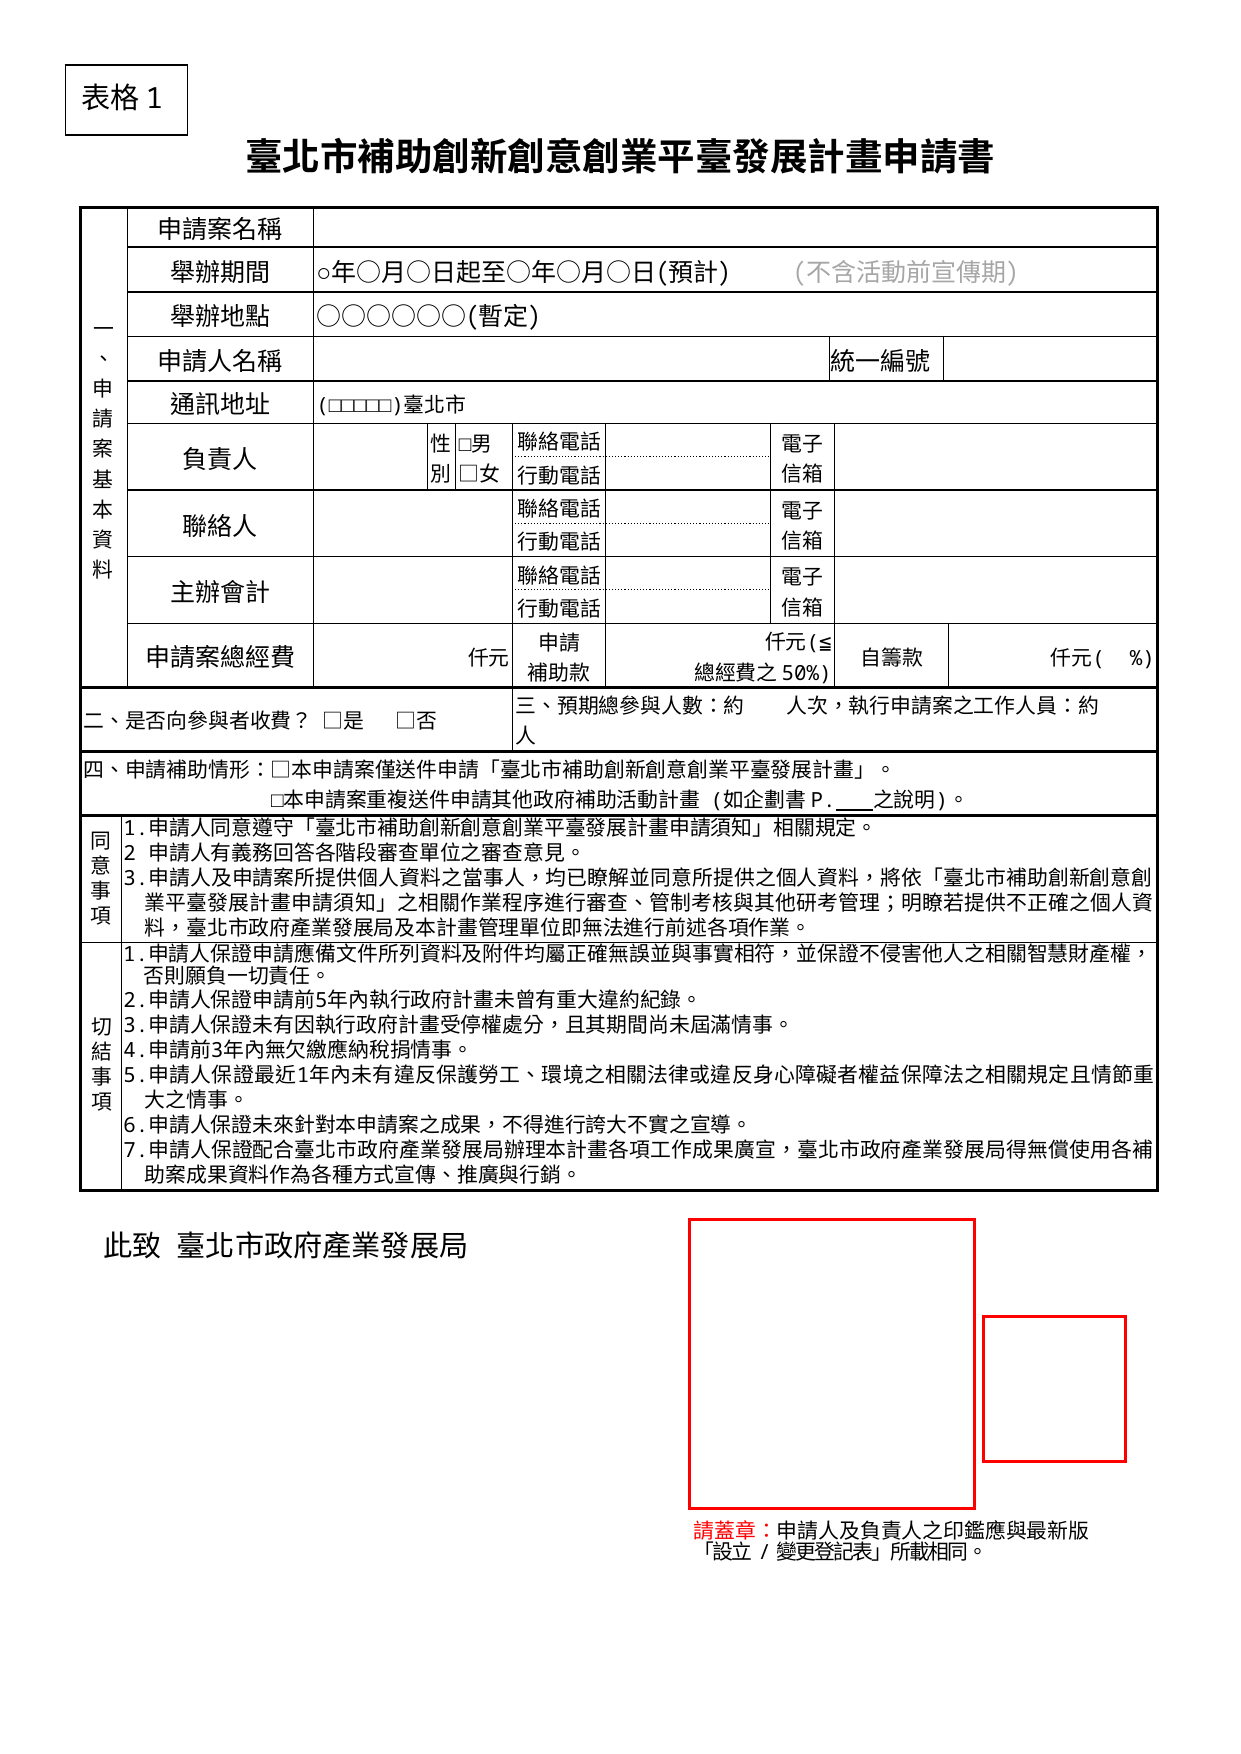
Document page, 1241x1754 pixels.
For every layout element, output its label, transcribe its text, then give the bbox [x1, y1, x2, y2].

table_header [314, 209, 1156, 246]
table_cell [606, 491, 770, 522]
table_cell [606, 557, 770, 589]
table_cell 舉辦地點 [128, 293, 313, 336]
table_cell [314, 337, 829, 380]
table_cell [314, 424, 427, 489]
table_cell 舉辦期間 [128, 248, 313, 291]
text [66, 66, 187, 134]
table_header 一 、 申 請 案 基 本 資 料 [82, 209, 127, 686]
table_cell 1.申請人同意遵守「臺北市補助創新創意創業平臺發展計畫申請須知」相關規定。 2 申請人有義務回答各階段審查單位之審查意見。 3.申請人及申請案所提供個人資料之當事人，均已瞭解並同意所提供之個人資料，將依「臺北市補助創新創意創業平臺發展計畫申請須知」之相關作業程序進行審查、管制考核與其他研考管理；明瞭若提供不正確之個人資料，臺北市政府產業發展局及本計畫管理單位即無法進行前述各項作業。 [122, 817, 1156, 942]
table_cell [606, 456, 770, 489]
table_cell 仟元(≦ 總經費之50%) [606, 624, 834, 686]
table_cell 聯絡電話 [513, 557, 605, 589]
table_cell 電子信箱 [771, 557, 834, 622]
table_cell 仟元 [314, 624, 512, 686]
table_cell 負責人 [128, 424, 313, 489]
table_cell 四、申請補助情形：□本申請案僅送件申請「臺北市補助創新創意創業平臺發展計畫」。 □本申請案重複送件申請其他政府補助活動計畫 (如企劃書P. 之說明)。 [82, 753, 1156, 813]
table_cell [606, 523, 770, 556]
table_cell ○年○月○日起至○年○月○日(預計) (不含活動前宣傳期) [314, 248, 1156, 291]
table_cell [314, 557, 512, 622]
table_cell 二、是否向參與者收費？ □是 □否 [82, 689, 512, 750]
table_cell 電子信箱 [771, 491, 834, 556]
table_cell 聯絡電話 [513, 491, 605, 522]
text 此致 臺北市政府產業發展局 [103, 1222, 688, 1264]
table_cell 統一編號 [830, 337, 943, 380]
table_cell 聯絡人 [128, 491, 313, 556]
text [976, 1222, 1137, 1264]
table_header 申請案名稱 [128, 209, 313, 246]
table_cell [944, 337, 1156, 380]
table_cell 通訊地址 [128, 382, 313, 422]
text 表格1 [81, 75, 171, 117]
table_cell 自籌款 [835, 624, 948, 686]
table_cell [835, 557, 1156, 622]
text 臺北市補助創新創意創業平臺發展計畫申請書 [103, 127, 1137, 181]
table_cell □男□女 [456, 424, 512, 489]
table_cell [314, 491, 512, 556]
table_cell 行動電話 [513, 456, 605, 489]
table_cell 電子信箱 [771, 424, 834, 489]
table_cell 申請 補助款 [513, 624, 605, 686]
table_cell 申請案總經費 [128, 624, 313, 686]
table_cell 同 意 事 項 [82, 817, 121, 942]
table_cell 三、預期總參與人數：約 人次，執行申請案之工作人員：約 人 [513, 689, 1156, 750]
table_cell ○○○○○○(暫定) [314, 293, 1156, 336]
table_cell [835, 424, 1156, 489]
table_cell 申請人名稱 [128, 337, 313, 380]
table_cell 1.申請人保證申請應備文件所列資料及附件均屬正確無誤並與事實相符，並保證不侵害他人之相關智慧財產權，否則願負一切責任。 2.申請人保證申請前5年內執行政府計畫未曾有重大違約紀錄。 3.申請人保證未有因執行政府計畫受停權處分，且其期間尚未屆滿情事。 4.申請前3年內無欠繳應納稅捐情事。 5.申請人保證最近1年內未有違反保護勞工、環境之相關法律或違反身心障礙者權益保障法之相關規定且情節重大之情事。 6.申請人保證未來針對本申請案之成果，不得進行誇大不實之宣導。 7.申請人保證配合臺北市政府產業發展局辦理本計畫各項工作成果廣宣，臺北市政府產業發展局得無償使用各補助案成果資料作為各種方式宣傳、推廣與行銷。 [122, 943, 1156, 1188]
table_cell [606, 424, 770, 456]
table_cell 切 結 事 項 [82, 943, 121, 1188]
table_cell [606, 589, 770, 622]
table_cell 仟元( %) [949, 624, 1156, 686]
table_cell (□□□□□)臺北市 [314, 382, 1156, 422]
table_cell 性別 [428, 424, 455, 489]
table_cell [835, 491, 1156, 556]
table_cell 行動電話 [513, 523, 605, 556]
table_cell 主辦會計 [128, 557, 313, 622]
table_cell 聯絡電話 [513, 424, 605, 456]
table_cell 行動電話 [513, 589, 605, 622]
